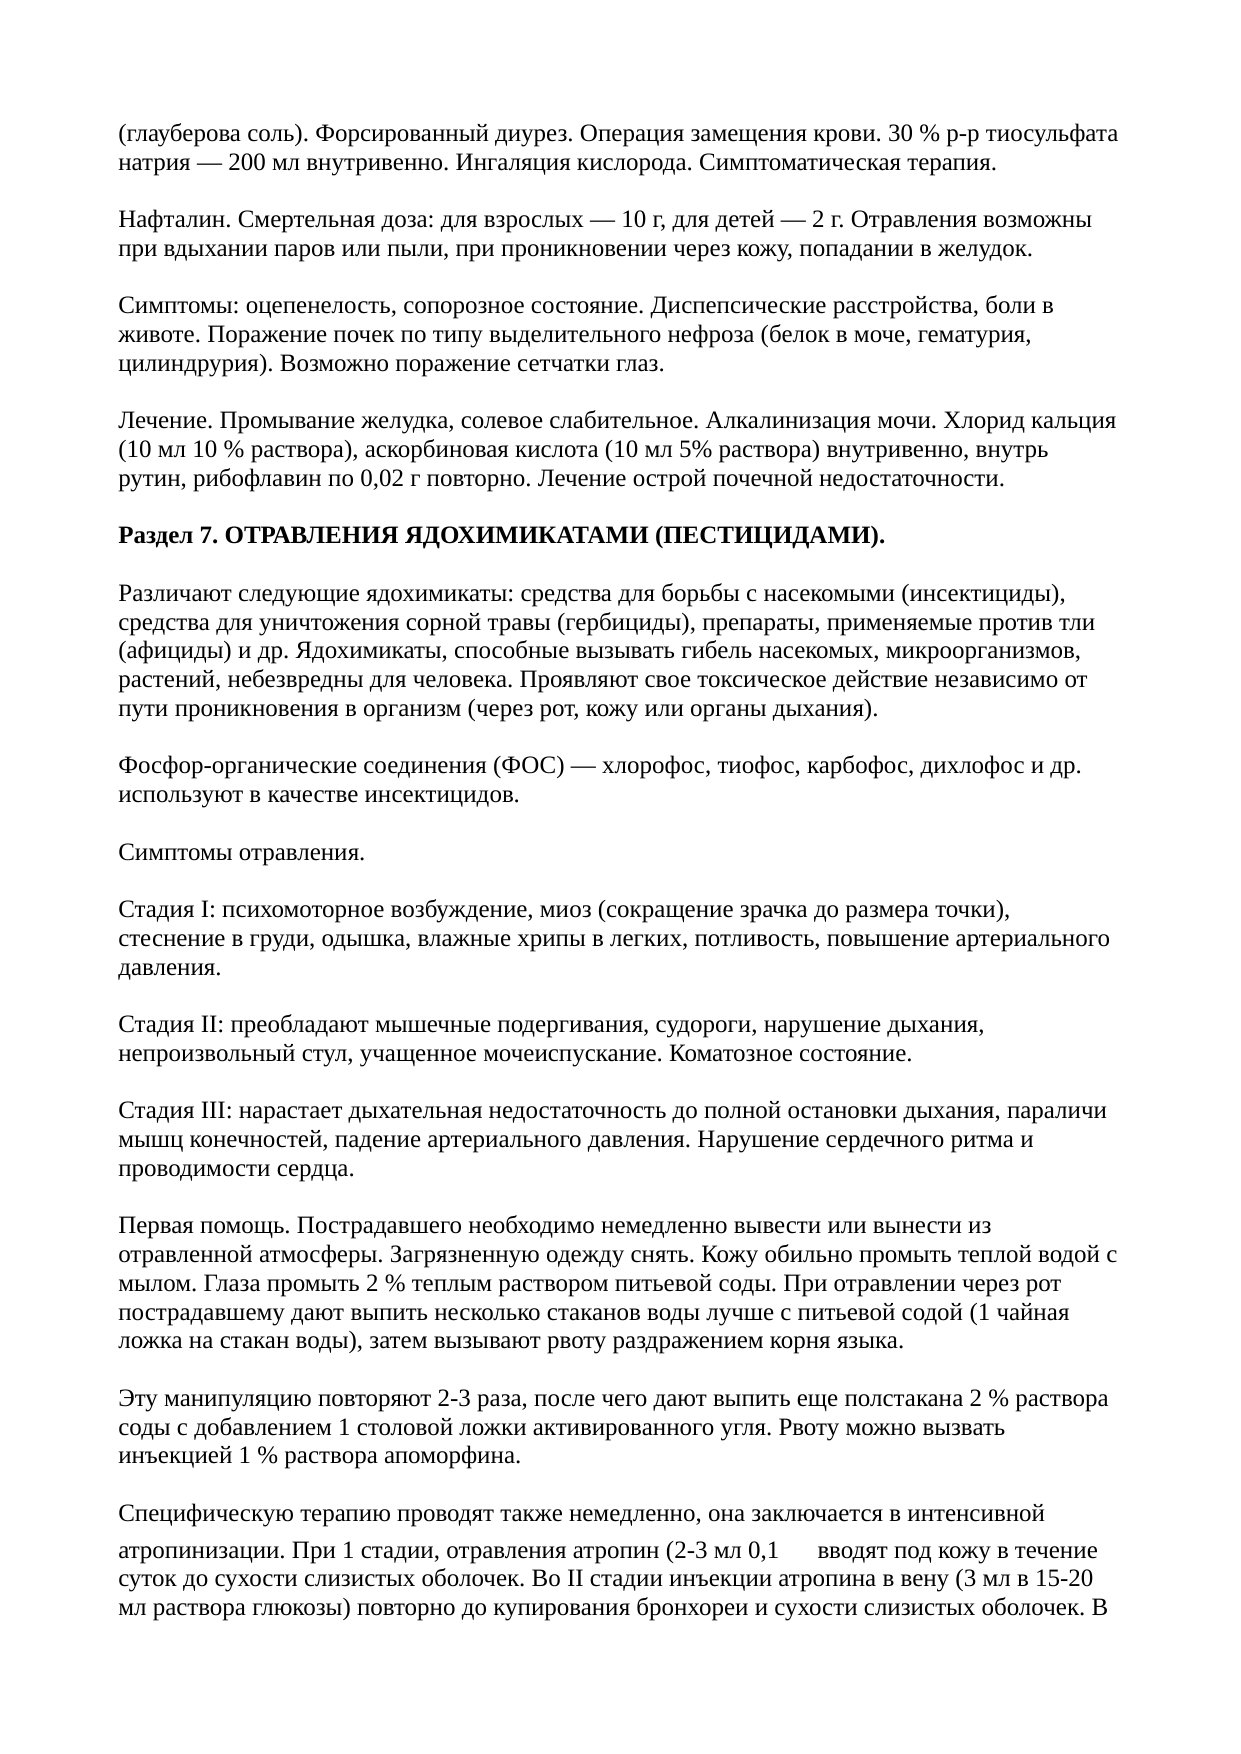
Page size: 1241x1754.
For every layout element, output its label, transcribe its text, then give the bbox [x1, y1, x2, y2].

text (глауберова соль). Форсированный диурез. Операция замещения крови. 30 % р-р тиосульфата натрия — 200 мл внутривенно. Ингаляция кислорода. Симптоматическая терапия. Нафталин. Смертельная доза: для взрослых — 10 г, для детей — 2 г. Отравления возможны при вдыхании паров или пыли, при проникновении через кожу, попадании в желудок. Симптомы: оцепенелость, сопорозное состояние. Диспепсические расстройства, боли в животе. Поражение почек по типу выделительного нефроза (белок в моче, гематурия, цилиндрурия). Возможно поражение сетчатки глаз. Лечение. Промывание желудка, солевое слабительное. Алкалинизация мочи. Хлорид кальция (10 мл 10 % раствора), аскорбиновая кислота (10 мл 5% раствора) внутривенно, внутрь рутин, рибофлавин по 0,02 г повторно. Лечение острой почечной недостаточности. Раздел 7. ОТРАВЛЕНИЯ ЯДОХИМИКАТАМИ (ПЕСТИЦИДАМИ). Различают следующие ядохимикаты: средства для борьбы с насекомыми (инсектициды), средства для уничтожения сорной травы (гербициды), препараты, применяемые против тли (афициды) и др. Ядохимикаты, способные вызывать гибель насекомых, микроорганизмов, растений, небезвредны для человека. Проявляют свое токсическое действие независимо от пути проникновения в организм (через рот, кожу или органы дыхания). Фосфор-органические соединения (ФОС) — хлорофос, тиофос, карбофос, дихлофос и др. используют в качестве инсектицидов. Симптомы отравления. Стадия I: психомоторное возбуждение, миоз (сокращение зрачка до размера точки), стеснение в груди, одышка, влажные хрипы в легких, потливость, повышение артериального давления. Стадия II: преобладают мышечные подергивания, судороги, нарушение дыхания, непроизвольный стул, учащенное мочеиспускание. Коматозное состояние. Стадия III: нарастает дыхательная недостаточность до полной остановки дыхания, параличи мышц конечностей, падение артериального давления. Нарушение сердечного ритма и проводимости сердца. Первая помощь. Пострадавшего необходимо немедленно вывести или вынести из отравленной атмосферы. Загрязненную одежду снять. Кожу обильно промыть теплой водой с мылом. Глаза промыть 2 % теплым раствором питьевой соды. При отравлении через рот пострадавшему дают выпить несколько стаканов воды лучше с питьевой содой (1 чайная ложка на стакан воды), затем вызывают рвоту раздражением корня языка. Эту манипуляцию повторяют 2-3 раза, после чего дают выпить еще полстакана 2 % раствора соды с добавлением 1 столовой ложки активированного угля. Рвоту можно вызвать инъекцией 1 % раствора апоморфина. Специфическую терапию проводят также немедленно, она заключается в интенсивной атропинизации. При 1 стадии, отравления атропин (2-3 мл 0,1 вводят под кожу в течение суток до сухости слизистых оболочек. Во II стадии инъекции атропина в вену (3 мл в 15-20 мл раствора глюкозы) повторно до купирования бронхореи и сухости слизистых оболочек. В [118, 118, 1122, 1621]
